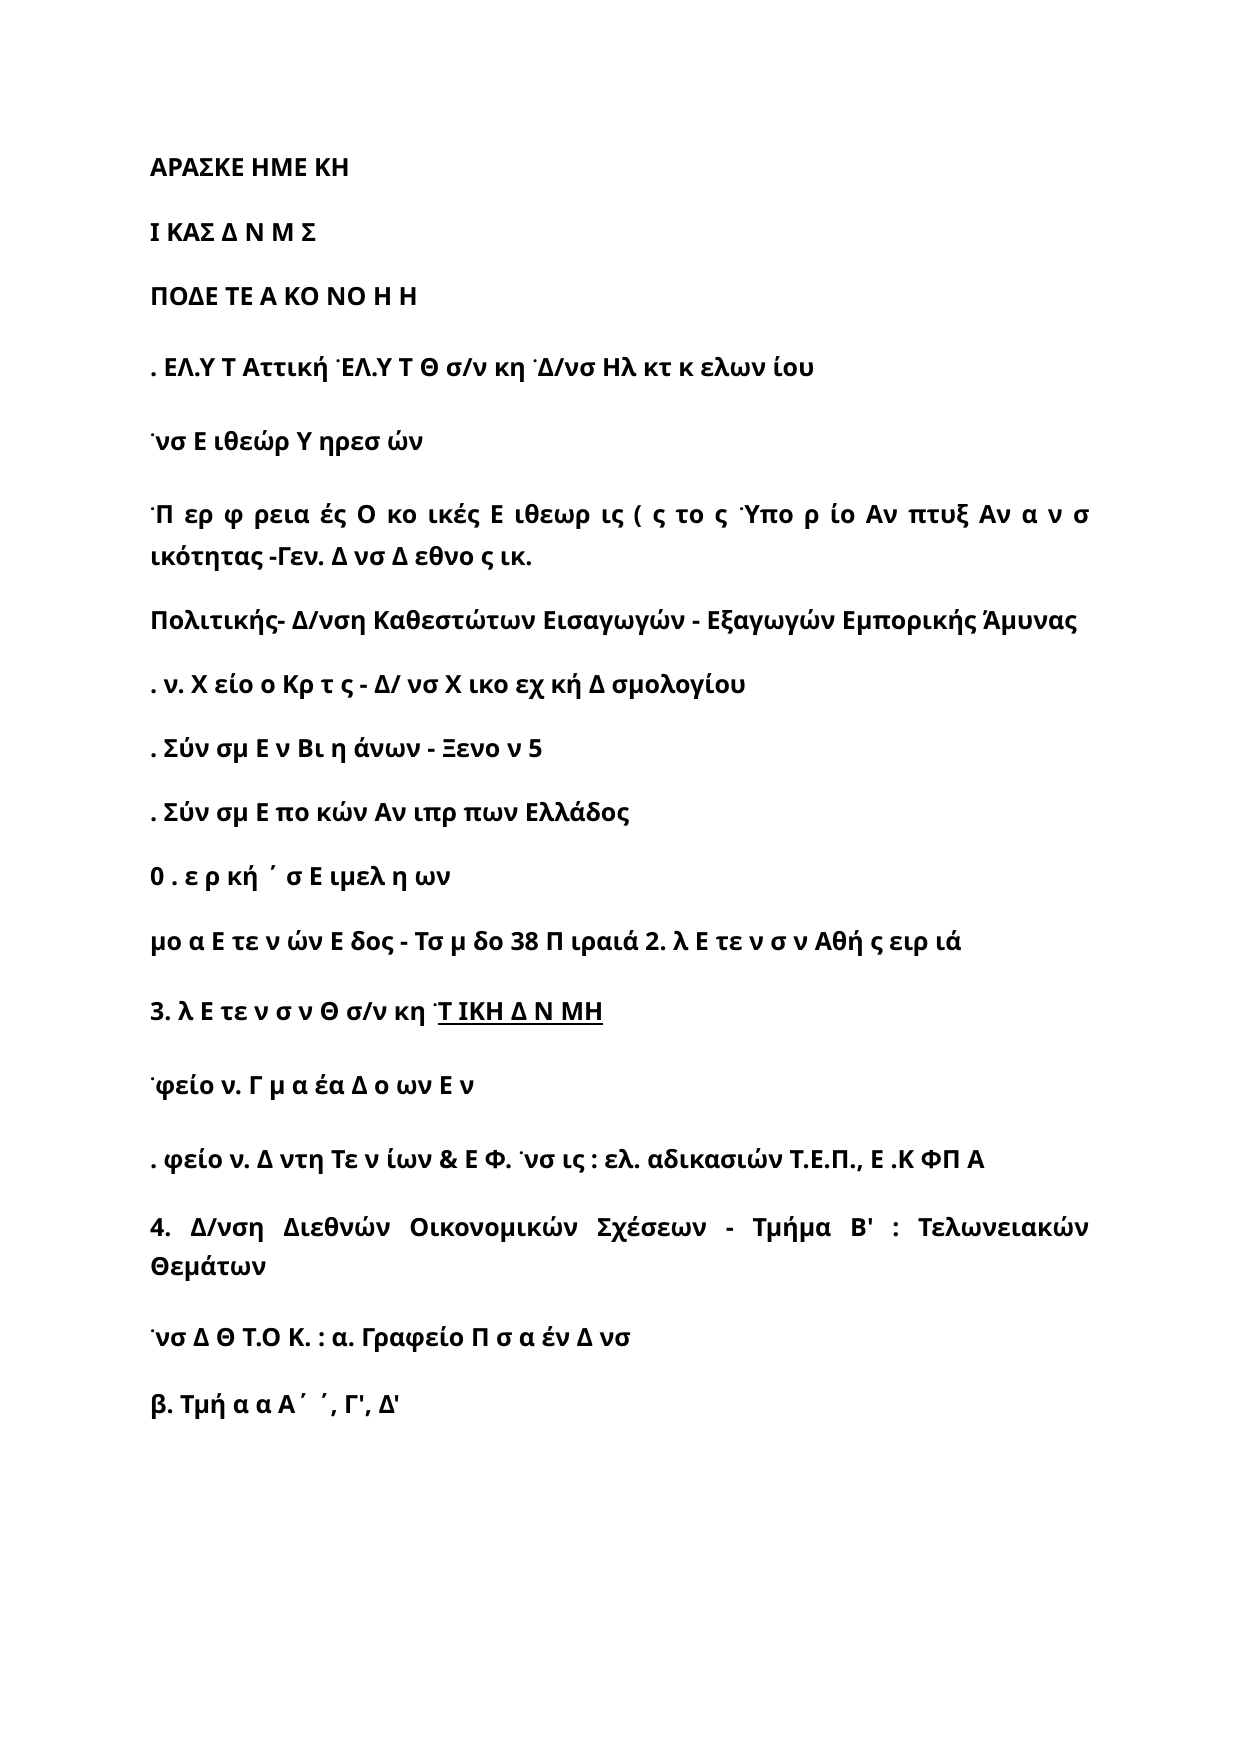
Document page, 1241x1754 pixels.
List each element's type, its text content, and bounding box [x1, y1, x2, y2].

text Πολιτικής- Δ/νση Καθεστώτων Εισαγωγών - Εξαγωγών Εμπορικής Άμυνας [150, 602, 1090, 636]
text . φείο ν. Δ ντη Τε ν ίων & Ε Φ. .νσ ις : ελ. αδικασιών Τ.Ε.Π., Ε .Κ ΦΠ Α [150, 1135, 1090, 1178]
text .Π ερ φ ρεια ές Ο κο ικές Ε ιθεωρ ις ( ς το ς .Υπο ρ ίο Αν πτυξ Αν α ν σ ικότητας -Γεν. Δ νσ Δ εθνο ς ικ. [150, 490, 1090, 572]
text .νσ Δ Θ Τ.Ο Κ. : α. Γραφείο Π σ α έν Δ νσ [150, 1312, 1090, 1355]
text β. Τμή α α Α΄ ΄, Γ', Δ' [150, 1386, 1090, 1421]
text 4. Δ/νση Διεθνών Οικονομικών Σχέσεων - Τμήμα Β' : Τελωνειακών Θεμάτων [150, 1209, 1090, 1282]
text . ΕΛ.Υ Τ Αττική .ΕΛ.Υ Τ Θ σ/ν κη .Δ/νσ Ηλ κτ κ ελων ίου [150, 342, 1090, 385]
text Ι ΚΑΣ Δ Ν Μ Σ [150, 214, 1090, 248]
text . ν. Χ είο ο Κρ τ ς - Δ/ νσ Χ ικο εχ κή Δ σμολογίου [150, 666, 1090, 701]
text . Σύν σμ Ε πο κών Αν ιπρ πων Ελλάδος [150, 795, 1090, 829]
text .φείο ν. Γ μ α έα Δ ο ων Ε ν [150, 1061, 1090, 1104]
text 3. λ Ε τε ν σ ν Θ σ/ν κη .Τ ΙΚΗ Δ Ν ΜΗ [150, 987, 1090, 1030]
text .νσ Ε ιθεώρ Υ ηρεσ ών [150, 416, 1090, 459]
text ΑΡΑΣΚΕ ΗΜΕ ΚΗ [150, 150, 1090, 184]
text ΠΟΔΕ ΤΕ Α ΚΟ ΝΟ Η Η [150, 278, 1090, 312]
text . Σύν σμ Ε ν Βι η άνων - Ξενο ν 5 [150, 731, 1090, 765]
text 0 . ε ρ κή ΄ σ Ε ιμελ η ων [150, 859, 1090, 893]
text μο α Ε τε ν ών Ε δος - Τσ μ δο 38 Π ιραιά 2. λ Ε τε ν σ ν Αθή ς ειρ ιά [150, 923, 1090, 957]
